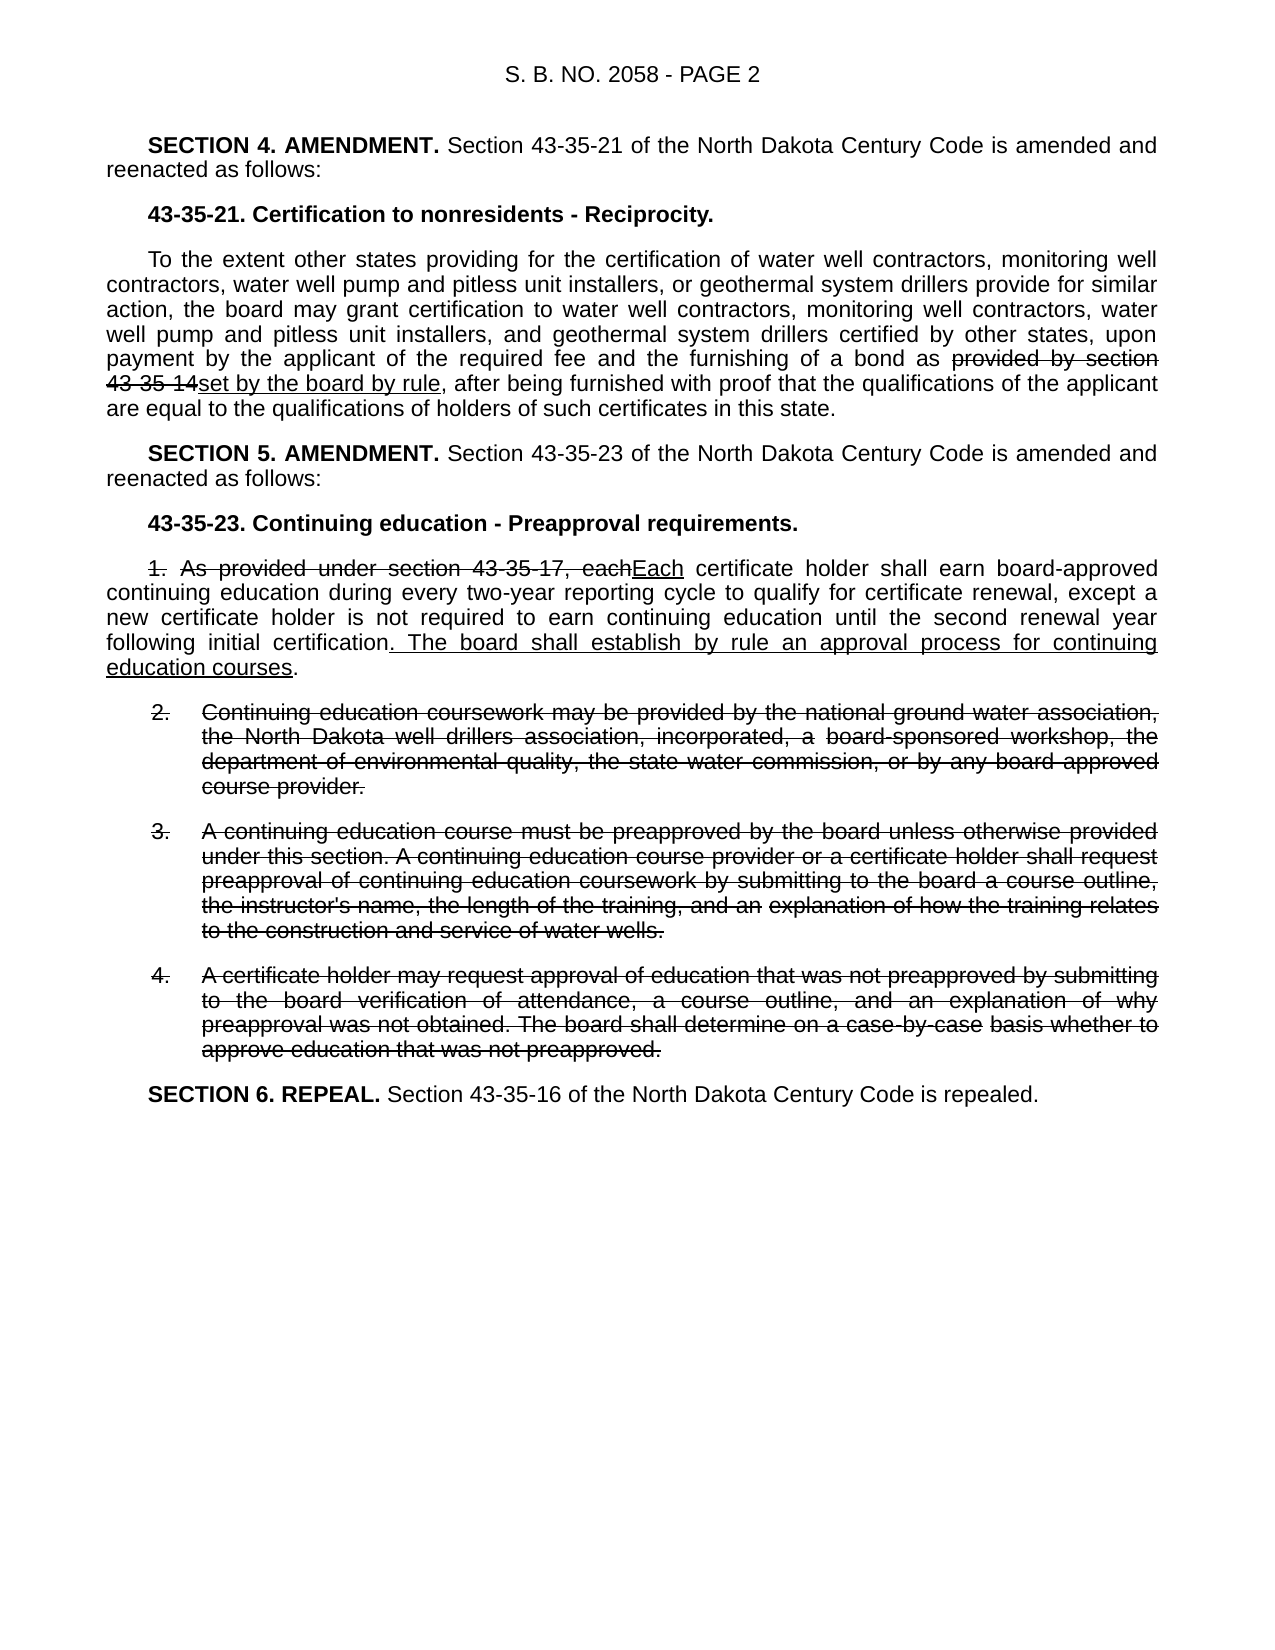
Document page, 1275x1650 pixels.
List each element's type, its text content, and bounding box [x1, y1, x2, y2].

text SECTION 5. AMENDMENT. Section 43‑35‑23 of the North Dakota Century Code is amended and reenacted as follows: [106, 442, 1158, 491]
text 3. A continuing education course must be preapproved by the board unless otherwise provided under this section. A continuing education course provider or a certificate holder shall request preapproval of continuing education coursework by submitting to the board a course outline, the instructor's name, the length of the training, and an explanation of how the training relates to the construction and service of water wells. [106, 819, 1158, 943]
text SECTION 4. AMENDMENT. Section 43‑35‑21 of the North Dakota Century Code is amended and reenacted as follows: [106, 133, 1158, 183]
text 1. As provided under section 43‑35‑17, eachEach certificate holder shall earn board‑approved continuing education during every two‑year reporting cycle to qualify for certificate renewal, except a new certificate holder is not required to earn continuing education until the second renewal year following initial certification. The board shall establish by rule an approval process for continuing education courses. [106, 556, 1158, 680]
subtitle 43‑35‑23. Continuing education ‑ Preapproval requirements. [106, 511, 1158, 536]
text SECTION 6. REPEAL. Section 43‑35‑16 of the North Dakota Century Code is repealed. [106, 1083, 1158, 1108]
text 4. A certificate holder may request approval of education that was not preapproved by submitting to the board verification of attendance, a course outline, and an explanation of why preapproval was not obtained. The board shall determine on a case‑by‑case basis whether to approve education that was not preapproved. [106, 963, 1158, 1063]
text 2. Continuing education coursework may be provided by the national ground water association, the North Dakota well drillers association, incorporated, a board‑sponsored workshop, the department of environmental quality, the state water commission, or by any board‑approved course provider. [106, 700, 1158, 799]
subtitle 43‑35‑21. Certification to nonresidents ‑ Reciprocity. [106, 203, 1158, 228]
text To the extent other states providing for the certification of water well contractors, monitoring well contractors, water well pump and pitless unit installers, or geothermal system drillers provide for similar action, the board may grant certification to water well contractors, monitoring well contractors, water well pump and pitless unit installers, and geothermal system drillers certified by other states, upon payment by the applicant of the required fee and the furnishing of a bond as provided by section 43‑35‑14set by the board by rule, after being furnished with proof that the qualifications of the applicant are equal to the qualifications of holders of such certificates in this state. [106, 248, 1158, 421]
